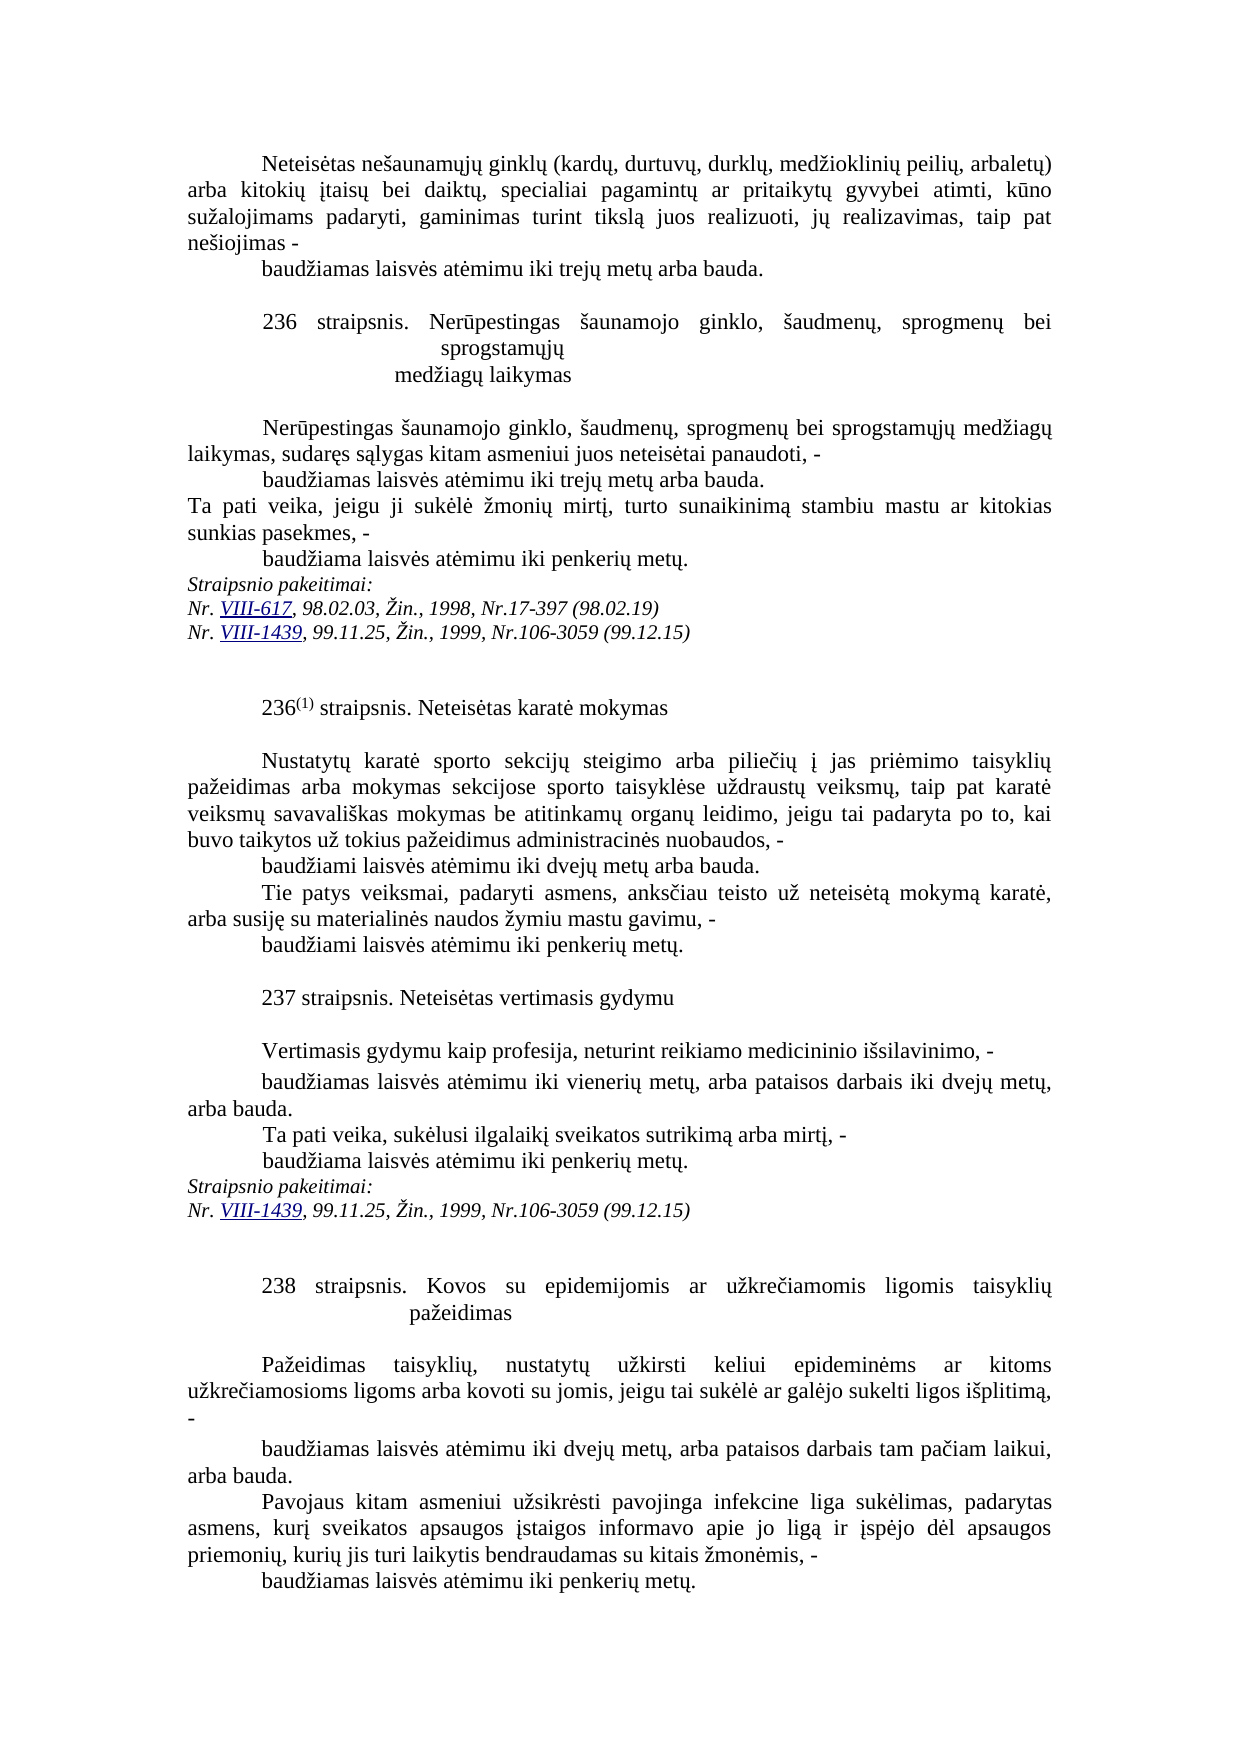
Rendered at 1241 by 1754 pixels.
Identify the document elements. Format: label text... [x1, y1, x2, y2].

text Nr. VIII-1439, 99.11.25, Žin., 1999, Nr.106-3059 (99.12.15) [187, 620, 1053, 644]
text baudžiami laisvės atėmimu iki penkerių metų. [208, 931, 1053, 958]
text Nr. VIII-617, 98.02.03, Žin., 1998, Nr.17-397 (98.02.19) [187, 596, 1053, 620]
text baudžiama laisvės atėmimu iki penkerių metų. [187, 1147, 1053, 1174]
text 238 straipsnis. Kovos su epidemijomis ar užkrečiamomis ligomis taisyklių pažeidimas [261, 1272, 1053, 1325]
text Ta pati veika, sukėlusi ilgalaikį sveikatos sutrikimą arba mirtį, - [187, 1121, 1053, 1147]
text Straipsnio pakeitimai: [187, 1174, 1053, 1198]
text Tie patys veiksmai, padaryti asmens, anksčiau teisto už neteisėtą mokymą karatė, arba susiję su materialinės naudos žymiu mastu gavimu, - [187, 879, 1053, 931]
text Nerūpestingas šaunamojo ginklo, šaudmenų, sprogmenų bei sprogstamųjų medžiagų laikymas, sudaręs sąlygas kitam asmeniui juos neteisėtai panaudoti, - [187, 413, 1053, 466]
text Straipsnio pakeitimai: [187, 572, 1053, 596]
text baudžiama laisvės atėmimu iki penkerių metų. [187, 545, 1053, 572]
text Vertimasis gydymu kaip profesija, neturint reikiamo medicininio išsilavinimo, - [187, 1037, 1053, 1063]
text baudžiamas laisvės atėmimu iki penkerių metų. [187, 1567, 1053, 1593]
text Neteisėtas nešaunamųjų ginklų (kardų, durtuvų, durklų, medžioklinių peilių, arbaletų) arba kitokių įtaisų bei daiktų, specialiai pagamintų ar pritaikytų gyvybei atimti, kūno sužalojimams padaryti, gaminimas turint tikslą juos realizuoti, jų realizavimas, taip pat nešiojimas - [187, 150, 1053, 255]
text 237 straipsnis. Neteisėtas vertimasis gydymu [187, 984, 1053, 1011]
text 236(1) straipsnis. Neteisėtas karatė mokymas [205, 694, 1053, 721]
text baudžiamas laisvės atėmimu iki dvejų metų, arba pataisos darbais tam pačiam laikui, arba bauda. [187, 1435, 1053, 1488]
text Ta pati veika, jeigu ji sukėlė žmonių mirtį, turto sunaikinimą stambiu mastu ar kitokias sunkias pasekmes, - [187, 493, 1053, 545]
text baudžiamas laisvės atėmimu iki trejų metų arba bauda. [187, 255, 1053, 282]
text medžiagų laikymas [394, 361, 1053, 387]
text Pažeidimas taisyklių, nustatytų užkirsti keliui epideminėms ar kitoms užkrečiamosioms ligoms arba kovoti su jomis, jeigu tai sukėlė ar galėjo sukelti ligos išplitimą, - [187, 1351, 1053, 1430]
text Nr. VIII-1439, 99.11.25, Žin., 1999, Nr.106-3059 (99.12.15) [187, 1198, 1053, 1222]
text baudžiamas laisvės atėmimu iki vienerių metų, arba pataisos darbais iki dvejų metų, arba bauda. [187, 1068, 1053, 1121]
text 236 straipsnis. Nerūpestingas šaunamojo ginklo, šaudmenų, sprogmenų bei sprogstamųjų [262, 308, 1053, 361]
text baudžiamas laisvės atėmimu iki trejų metų arba bauda. [187, 466, 1053, 493]
text Pavojaus kitam asmeniui užsikrėsti pavojinga infekcine liga sukėlimas, padarytas asmens, kurį sveikatos apsaugos įstaigos informavo apie jo ligą ir įspėjo dėl apsaugos priemonių, kurių jis turi laikytis bendraudamas su kitais žmonėmis, - [187, 1488, 1053, 1567]
text Nustatytų karatė sporto sekcijų steigimo arba piliečių į jas priėmimo taisyklių pažeidimas arba mokymas sekcijose sporto taisyklėse uždraustų veiksmų, taip pat karatė veiksmų savavališkas mokymas be atitinkamų organų leidimo, jeigu tai padaryta po to, kai buvo taikytos už tokius pažeidimus administracinės nuobaudos, - [187, 747, 1053, 852]
text baudžiami laisvės atėmimu iki dvejų metų arba bauda. [187, 852, 1053, 879]
